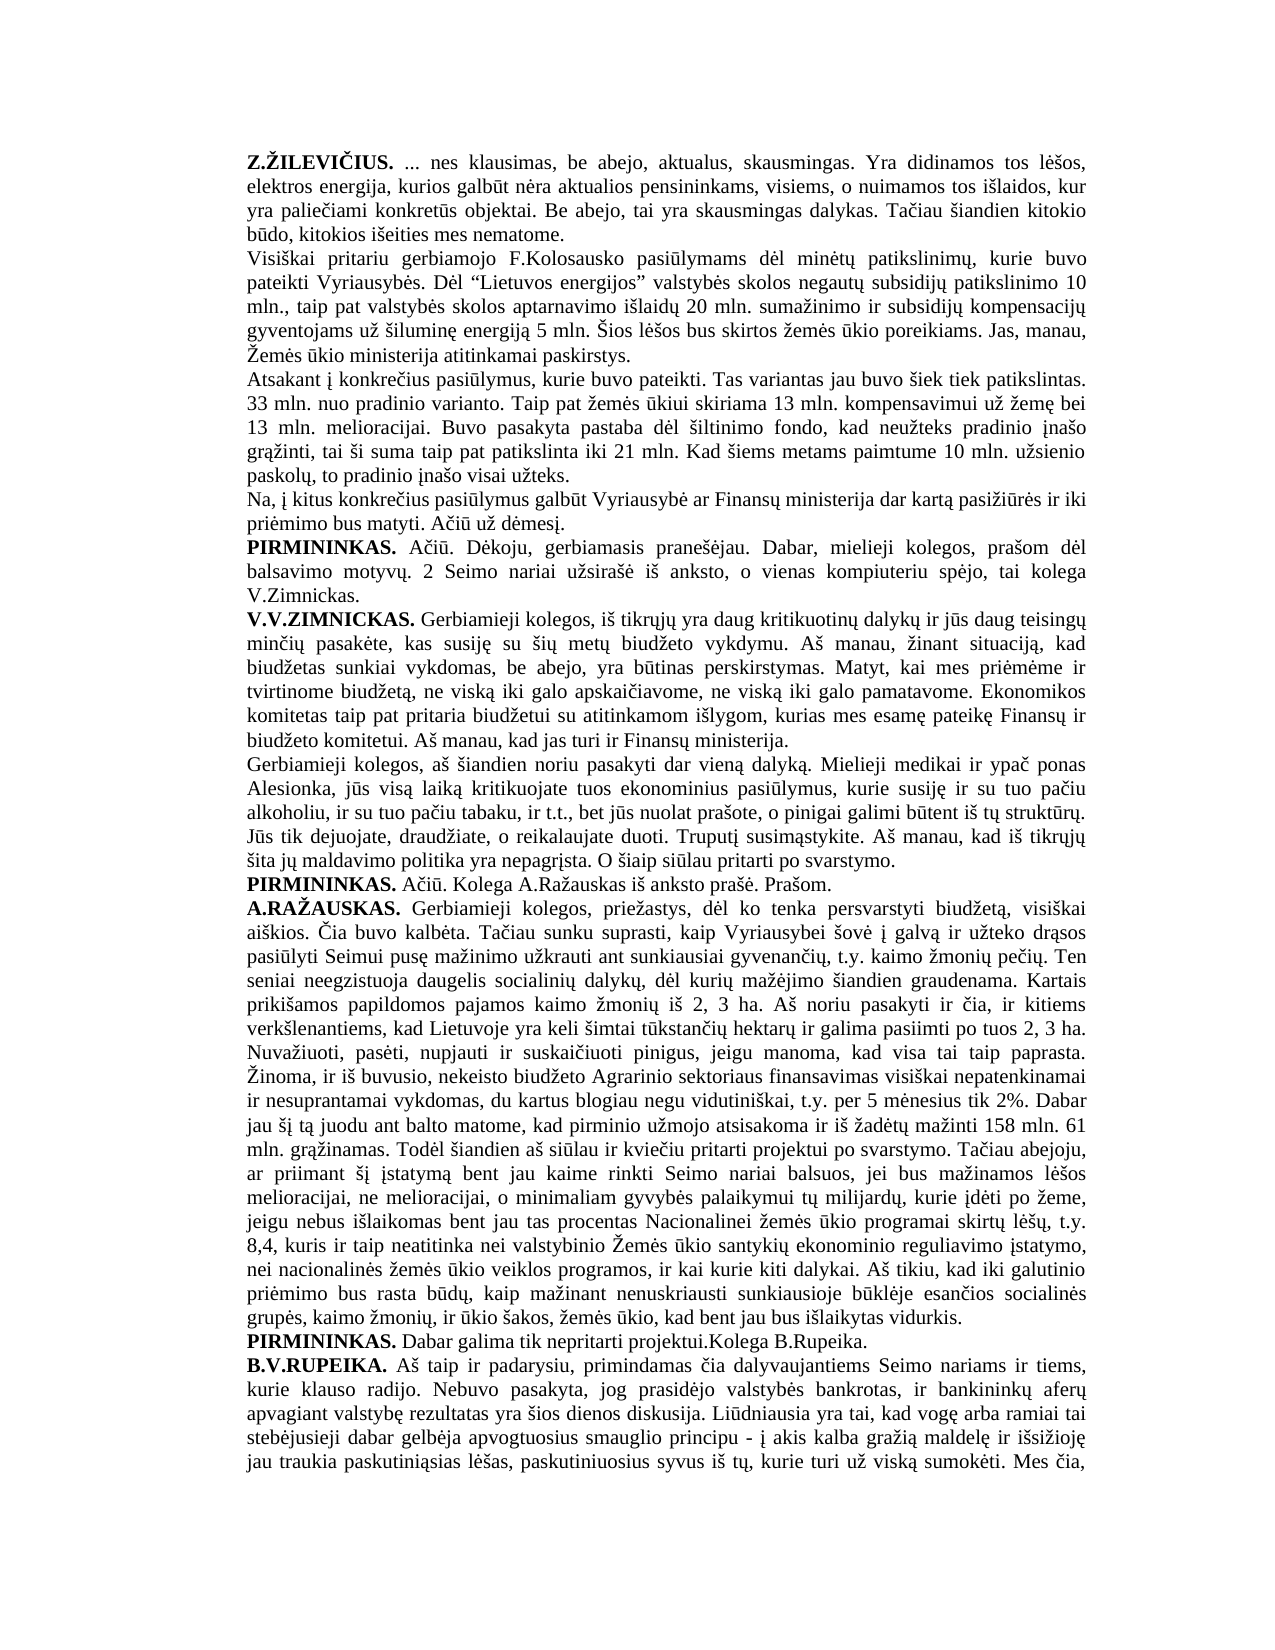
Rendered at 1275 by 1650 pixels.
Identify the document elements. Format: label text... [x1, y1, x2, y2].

text Gerbiamieji kolegos, aš šiandien noriu pasakyti dar vieną dalyką. Mielieji medikai ir ypač ponas Alesionka, jūs visą laiką kritikuojate tuos ekonominius pasiūlymus, kurie susiję ir su tuo pačiu alkoholiu, ir su tuo pačiu tabaku, ir t.t., bet jūs nuolat prašote, o pinigai galimi būtent iš tų struktūrų. Jūs tik dejuojate, draudžiate, o reikalaujate duoti. Truputį susimąstykite. Aš manau, kad iš tikrųjų šita jų maldavimo politika yra nepagrįsta. O šiaip siūlau pritarti po svarstymo. [247, 752, 1087, 872]
text PIRMININKAS. Ačiū. Dėkoju, gerbiamasis pranešėjau. Dabar, mielieji kolegos, prašom dėl balsavimo motyvų. 2 Seimo nariai užsirašė iš anksto, o vienas kompiuteriu spėjo, tai kolega V.Zimnickas. [247, 535, 1087, 607]
text PIRMININKAS. Dabar galima tik nepritarti projektui.Kolega B.Rupeika. [247, 1329, 1087, 1353]
text Visiškai pritariu gerbiamojo F.Kolosausko pasiūlymams dėl minėtų patikslinimų, kurie buvo pateikti Vyriausybės. Dėl “Lietuvos energijos” valstybės skolos negautų subsidijų patikslinimo 10 mln., taip pat valstybės skolos aptarnavimo išlaidų 20 mln. sumažinimo ir subsidijų kompensacijų gyventojams už šiluminę energiją 5 mln. Šios lėšos bus skirtos žemės ūkio poreikiams. Jas, manau, Žemės ūkio ministerija atitinkamai paskirstys. [247, 246, 1087, 367]
text Atsakant į konkrečius pasiūlymus, kurie buvo pateikti. Tas variantas jau buvo šiek tiek patikslintas. 33 mln. nuo pradinio varianto. Taip pat žemės ūkiui skiriama 13 mln. kompensavimui už žemę bei 13 mln. melioracijai. Buvo pasakyta pastaba dėl šiltinimo fondo, kad neužteks pradinio įnašo grąžinti, tai ši suma taip pat patikslinta iki 21 mln. Kad šiems metams paimtume 10 mln. užsienio paskolų, to pradinio įnašo visai užteks. [247, 367, 1087, 487]
text B.V.RUPEIKA. Aš taip ir padarysiu, primindamas čia dalyvaujantiems Seimo nariams ir tiems, kurie klauso radijo. Nebuvo pasakyta, jog prasidėjo valstybės bankrotas, ir bankininkų aferų apvagiant valstybę rezultatas yra šios dienos diskusija. Liūdniausia yra tai, kad vogę arba ramiai tai stebėjusieji dabar gelbėja apvogtuosius smauglio principu - į akis kalba gražią maldelę ir išsižioję jau traukia paskutiniąsias lėšas, paskutiniuosius syvus iš tų, kurie turi už viską sumokėti. Mes čia, [247, 1353, 1087, 1473]
text V.V.ZIMNICKAS. Gerbiamieji kolegos, iš tikrųjų yra daug kritikuotinų dalykų ir jūs daug teisingų minčių pasakėte, kas susiję su šių metų biudžeto vykdymu. Aš manau, žinant situaciją, kad biudžetas sunkiai vykdomas, be abejo, yra būtinas perskirstymas. Matyt, kai mes priėmėme ir tvirtinome biudžetą, ne viską iki galo apskaičiavome, ne viską iki galo pamatavome. Ekonomikos komitetas taip pat pritaria biudžetui su atitinkamom išlygom, kurias mes esamę pateikę Finansų ir biudžeto komitetui. Aš manau, kad jas turi ir Finansų ministerija. [247, 607, 1087, 752]
text PIRMININKAS. Ačiū. Kolega A.Ražauskas iš anksto prašė. Prašom. [247, 872, 1087, 896]
text A.RAŽAUSKAS. Gerbiamieji kolegos, priežastys, dėl ko tenka persvarstyti biudžetą, visiškai aiškios. Čia buvo kalbėta. Tačiau sunku suprasti, kaip Vyriausybei šovė į galvą ir užteko drąsos pasiūlyti Seimui pusę mažinimo užkrauti ant sunkiausiai gyvenančių, t.y. kaimo žmonių pečių. Ten seniai neegzistuoja daugelis socialinių dalykų, dėl kurių mažėjimo šiandien graudenama. Kartais prikišamos papildomos pajamos kaimo žmonių iš 2, 3 ha. Aš noriu pasakyti ir čia, ir kitiems verkšlenantiems, kad Lietuvoje yra keli šimtai tūkstančių hektarų ir galima pasiimti po tuos 2, 3 ha. Nuvažiuoti, pasėti, nupjauti ir suskaičiuoti pinigus, jeigu manoma, kad visa tai taip paprasta. Žinoma, ir iš buvusio, nekeisto biudžeto Agrarinio sektoriaus finansavimas visiškai nepatenkinamai ir nesuprantamai vykdomas, du kartus blogiau negu vidutiniškai, t.y. per 5 mėnesius tik 2%. Dabar jau šį tą juodu ant balto matome, kad pirminio užmojo atsisakoma ir iš žadėtų mažinti 158 mln. 61 mln. grąžinamas. Todėl šiandien aš siūlau ir kviečiu pritarti projektui po svarstymo. Tačiau abejoju, ar priimant šį įstatymą bent jau kaime rinkti Seimo nariai balsuos, jei bus mažinamos lėšos melioracijai, ne melioracijai, o minimaliam gyvybės palaikymui tų milijardų, kurie įdėti po žeme, jeigu nebus išlaikomas bent jau tas procentas Nacionalinei žemės ūkio programai skirtų lėšų, t.y. 8,4, kuris ir taip neatitinka nei valstybinio Žemės ūkio santykių ekonominio reguliavimo įstatymo, nei nacionalinės žemės ūkio veiklos programos, ir kai kurie kiti dalykai. Aš tikiu, kad iki galutinio priėmimo bus rasta būdų, kaip mažinant nenuskriausti sunkiausioje būklėje esančios socialinės grupės, kaimo žmonių, ir ūkio šakos, žemės ūkio, kad bent jau bus išlaikytas vidurkis. [247, 896, 1087, 1329]
text Z.ŽILEVIČIUS. ... nes klausimas, be abejo, aktualus, skausmingas. Yra didinamos tos lėšos, elektros energija, kurios galbūt nėra aktualios pensininkams, visiems, o nuimamos tos išlaidos, kur yra paliečiami konkretūs objektai. Be abejo, tai yra skausmingas dalykas. Tačiau šiandien kitokio būdo, kitokios išeities mes nematome. [247, 150, 1087, 246]
text Na, į kitus konkrečius pasiūlymus galbūt Vyriausybė ar Finansų ministerija dar kartą pasižiūrės ir iki priėmimo bus matyti. Ačiū už dėmesį. [247, 487, 1087, 535]
